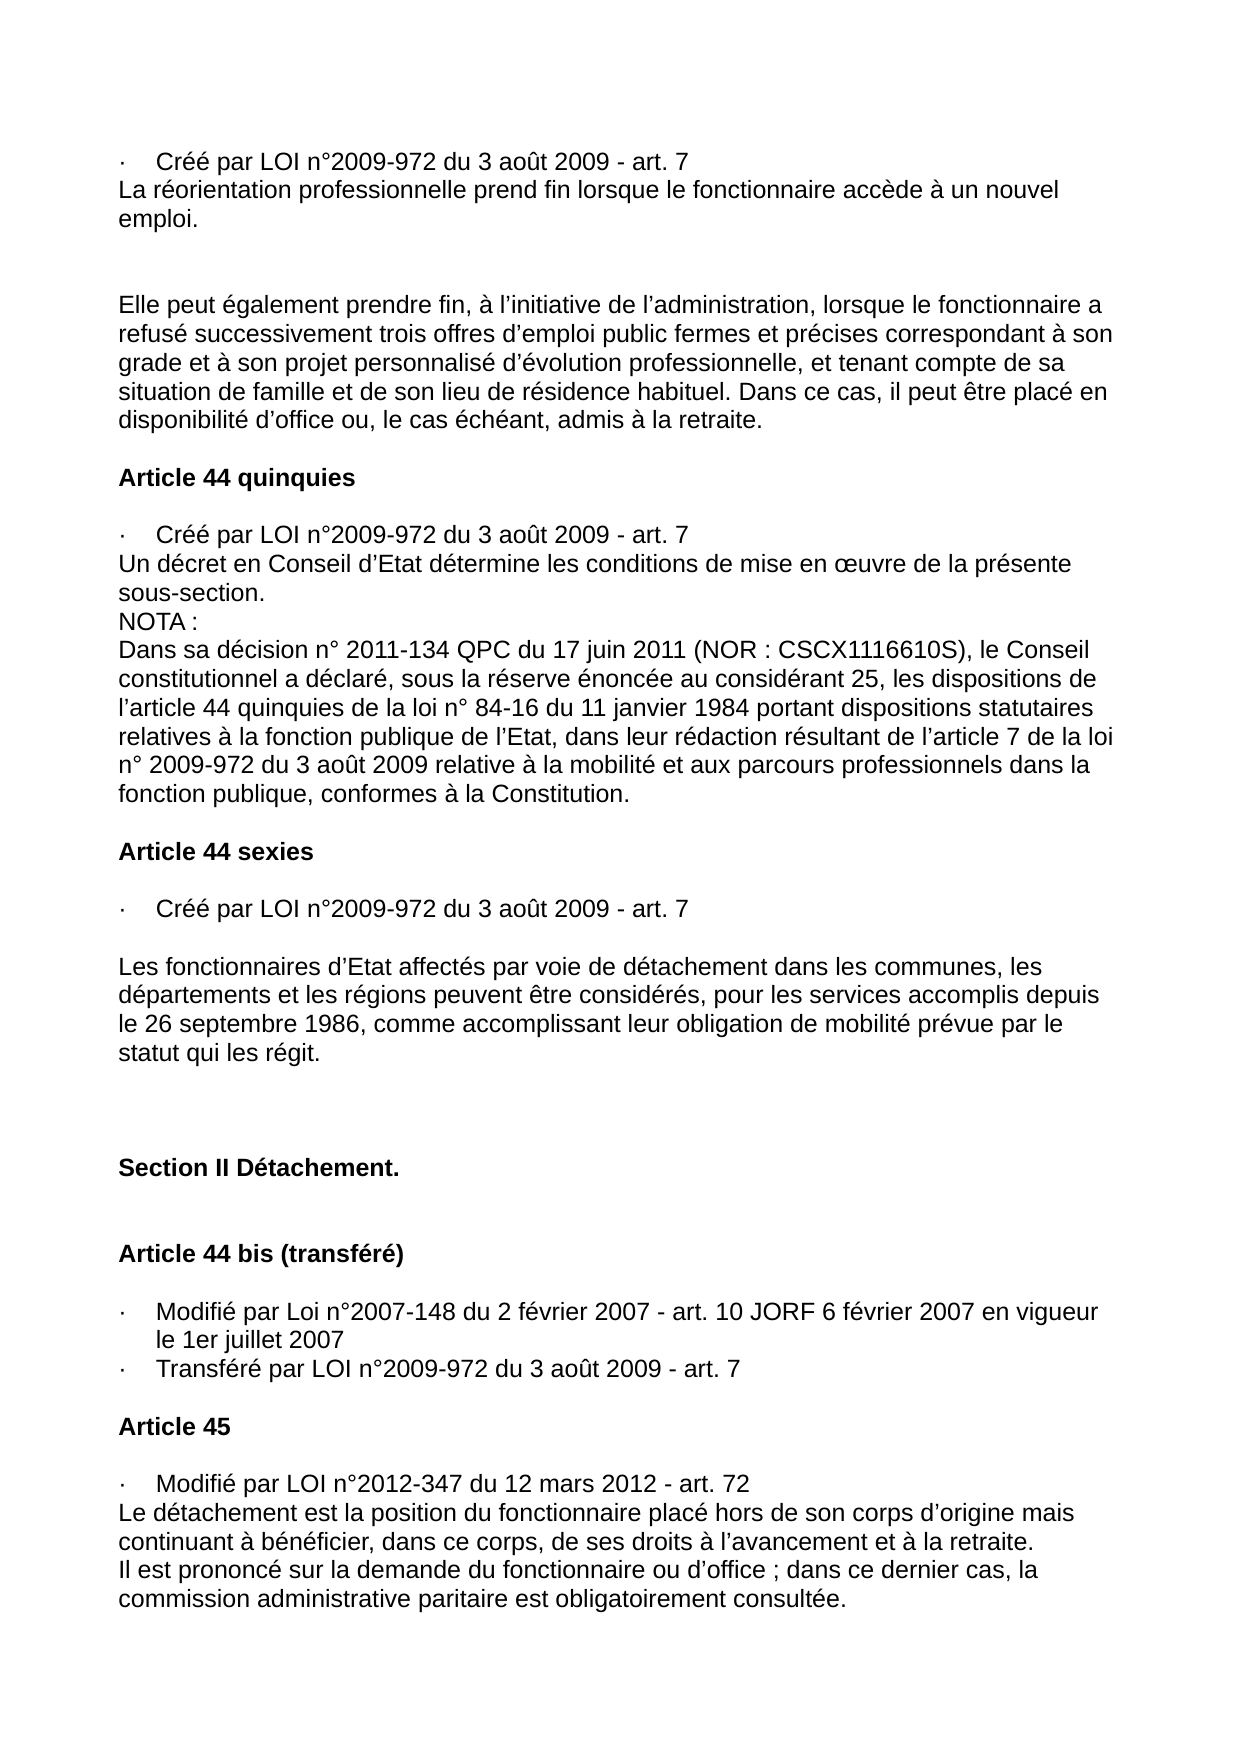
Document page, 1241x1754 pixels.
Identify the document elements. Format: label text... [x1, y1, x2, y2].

text La réorientation professionnelle prend fin lorsque le fonctionnaire accède à un nouvel emploi. [118, 176, 1122, 233]
list Créé par LOI n°2009-972 du 3 août 2009 - art. 7 [118, 894, 1122, 923]
text Article 44 bis (transféré) [118, 1239, 1122, 1268]
list Transféré par LOI n°2009-972 du 3 août 2009 - art. 7 [118, 1354, 1122, 1383]
text Le détachement est la position du fonctionnaire placé hors de son corps d’origine mais continuant à bénéficier, dans ce corps, de ses droits à l’avancement et à la retraite. [118, 1498, 1122, 1556]
text Il est prononcé sur la demande du fonctionnaire ou d’office ; dans ce dernier cas, la commission administrative paritaire est obligatoirement consultée. [118, 1556, 1122, 1613]
text Section II Détachement. [118, 1153, 1122, 1182]
text Article 44 sexies [118, 837, 1122, 866]
text Article 45 [118, 1412, 1122, 1441]
list Modifié par LOI n°2012-347 du 12 mars 2012 - art. 72 [118, 1469, 1122, 1498]
text Dans sa décision n° 2011-134 QPC du 17 juin 2011 (NOR : CSCX1116610S), le Conseil constitutionnel a déclaré, sous la réserve énoncée au considérant 25, les dispositions de l’article 44 quinquies de la loi n° 84-16 du 11 janvier 1984 portant dispositions statutaires relatives à la fonction publique de l’Etat, dans leur rédaction résultant de l’article 7 de la loi n° 2009-972 du 3 août 2009 relative à la mobilité et aux parcours professionnels dans la fonction publique, conformes à la Constitution. [118, 636, 1122, 808]
text Article 44 quinquies [118, 463, 1122, 492]
text Elle peut également prendre fin, à l’initiative de l’administration, lorsque le fonctionnaire a refusé successivement trois offres d’emploi public fermes et précises correspondant à son grade et à son projet personnalisé d’évolution professionnelle, et tenant compte de sa situation de famille et de son lieu de résidence habituel. Dans ce cas, il peut être placé en disponibilité d’office ou, le cas échéant, admis à la retraite. [118, 291, 1122, 434]
text Un décret en Conseil d’Etat détermine les conditions de mise en œuvre de la présente sous-section. [118, 549, 1122, 607]
list Modifié par Loi n°2007-148 du 2 février 2007 - art. 10 JORF 6 février 2007 en vigueur le 1er juillet 2007 [118, 1297, 1122, 1354]
text NOTA : [118, 607, 1122, 636]
text Les fonctionnaires d’Etat affectés par voie de détachement dans les communes, les départements et les régions peuvent être considérés, pour les services accomplis depuis le 26 septembre 1986, comme accomplissant leur obligation de mobilité prévue par le statut qui les régit. [118, 952, 1122, 1067]
list Créé par LOI n°2009-972 du 3 août 2009 - art. 7 [118, 147, 1122, 176]
list Créé par LOI n°2009-972 du 3 août 2009 - art. 7 [118, 521, 1122, 549]
